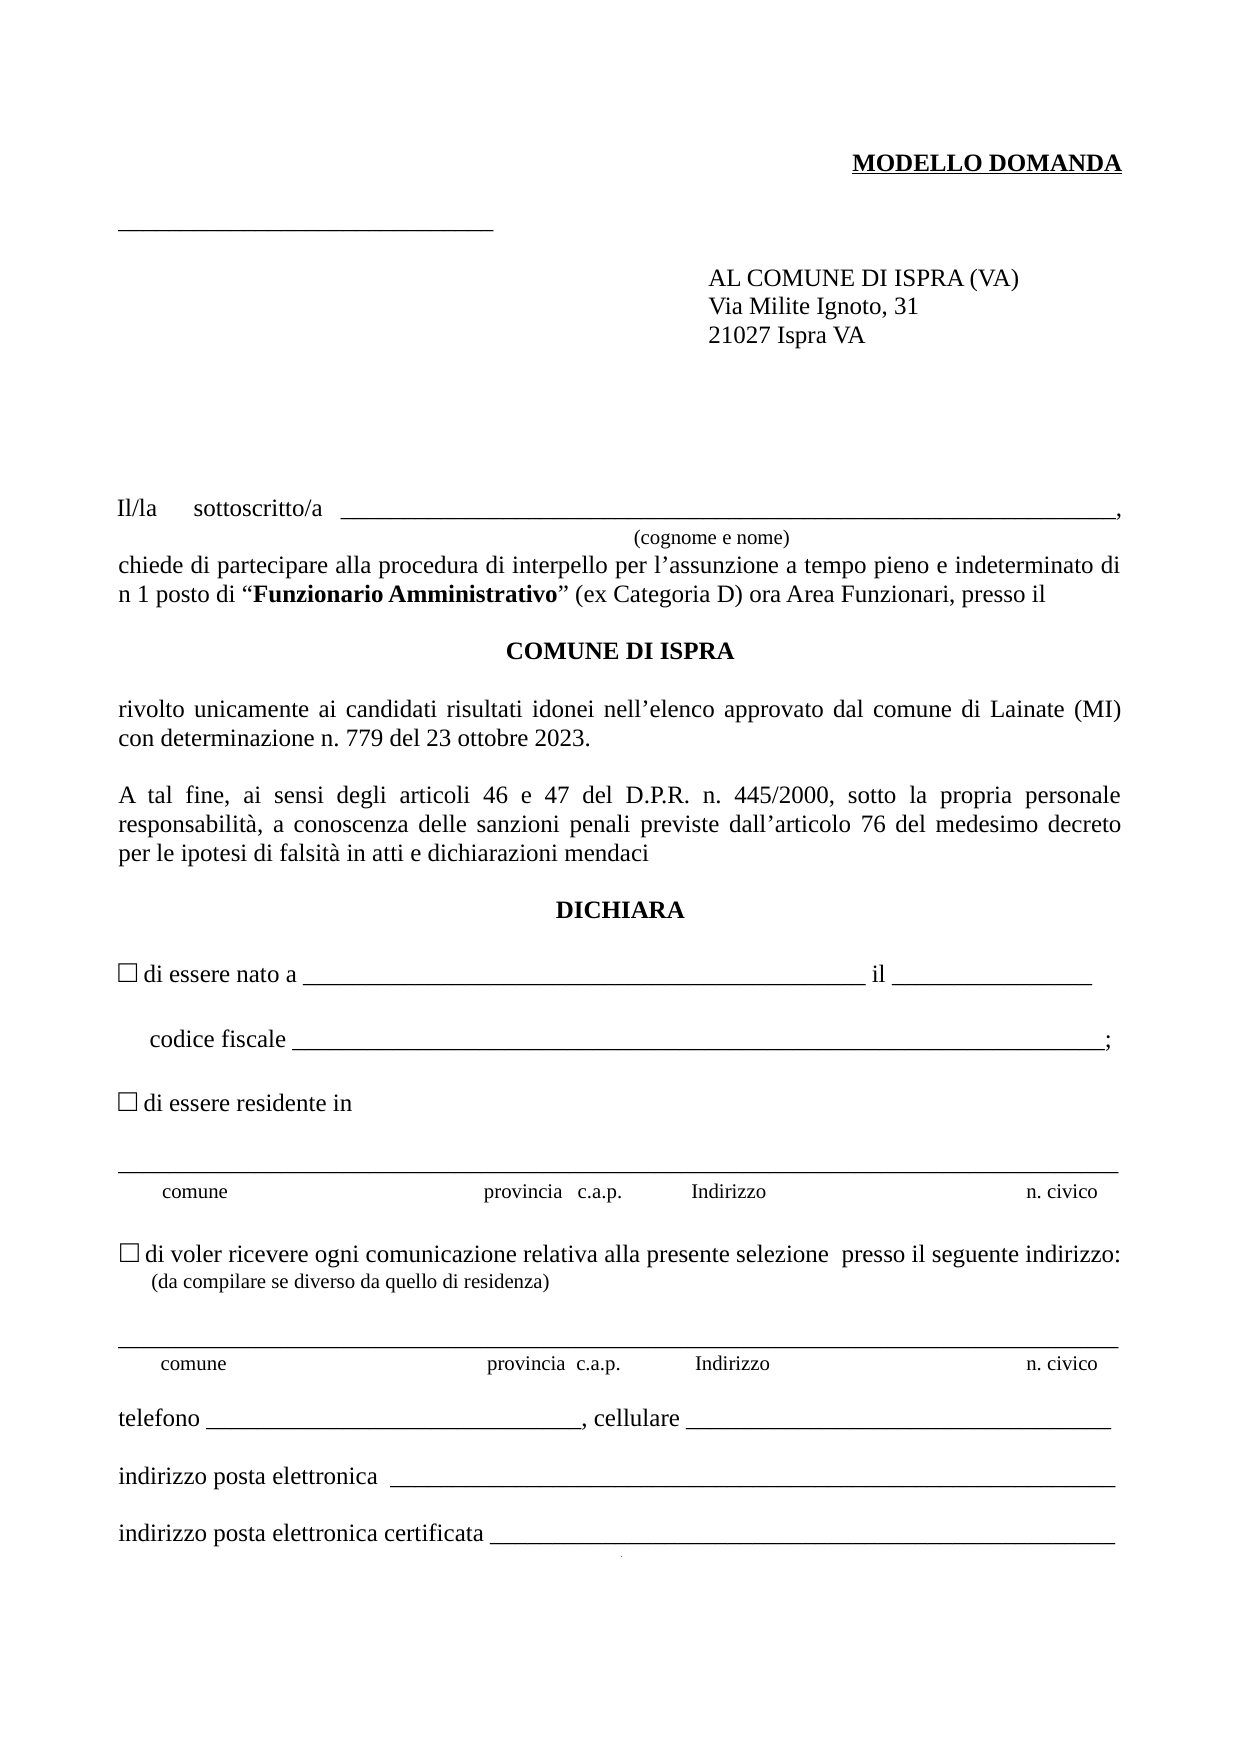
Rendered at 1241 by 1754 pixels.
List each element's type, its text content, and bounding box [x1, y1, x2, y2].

text ________________________________________________________________________________ comune provincia c.a.p. Indirizzo n. civico [118, 1147, 1122, 1204]
text ________________________________________________________________________________ comune provincia c.a.p. Indirizzo n. civico [118, 1322, 1122, 1374]
text telefono ______________________________, cellulare __________________________________ [118, 1403, 1122, 1432]
text Via Milite Ignoto, 31 [708, 291, 1122, 320]
text Il/la sottoscritto/a ______________________________________________________________, (cognome e nome) [117, 493, 1122, 550]
text □ di essere nato a _____________________________________________ il ________________ [118, 953, 1122, 989]
text 21027 Ispra VA [708, 320, 1122, 349]
text codice fiscale _________________________________________________________________; [118, 1024, 1122, 1053]
text AL COMUNE DI ISPRA (VA) [708, 263, 1122, 291]
text □ di voler ricevere ogni comunicazione relativa alla presente selezione presso il seguente indirizzo: (da compilare se diverso da quello di residenza) [120, 1233, 1122, 1293]
text rivolto unicamente ai candidati risultati idonei nell’elenco approvato dal comune di Lainate (MI) con determinazione n. 779 del 23 ottobre 2023. [118, 694, 1122, 751]
text indirizzo posta elettronica certificata __________________________________________________ [118, 1518, 1122, 1547]
text indirizzo posta elettronica __________________________________________________________ [118, 1461, 1122, 1489]
text chiede di partecipare alla procedura di interpello per l’assunzione a tempo pieno e indeterminato di n 1 posto di “Funzionario Amministrativo” (ex Categoria D) ora Area Funzionari, presso il [118, 550, 1122, 608]
text COMUNE DI ISPRA [118, 636, 1122, 665]
text ______________________________ [118, 205, 1122, 234]
text A tal fine, ai sensi degli articoli 46 e 47 del D.P.R. n. 445/2000, sotto la propria personale responsabilità, a conoscenza delle sanzioni penali previste dall’articolo 76 del medesimo decreto per le ipotesi di falsità in atti e dichiarazioni mendaci [118, 780, 1122, 866]
text □ di essere residente in [118, 1082, 1122, 1118]
text MODELLO DOMANDA [118, 148, 1122, 176]
text DICHIARA [118, 895, 1122, 924]
